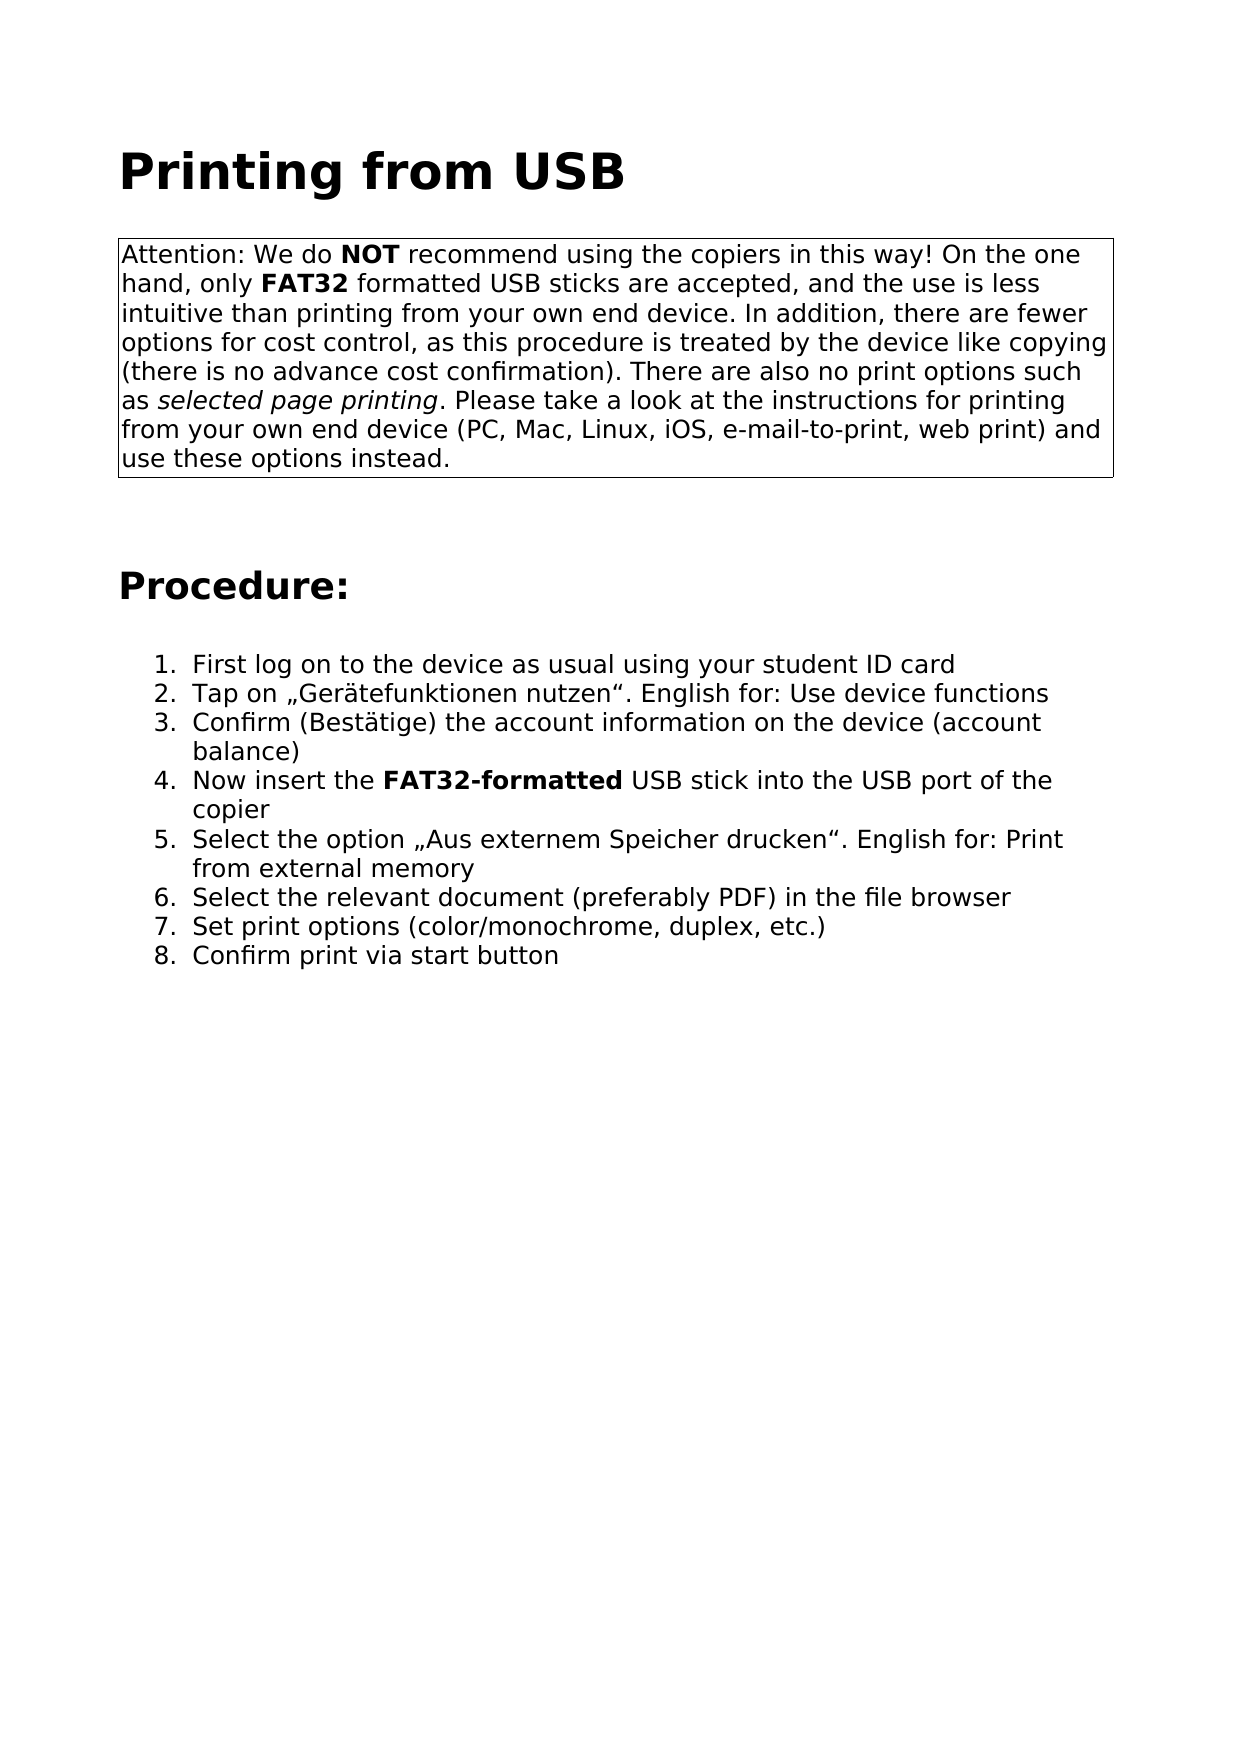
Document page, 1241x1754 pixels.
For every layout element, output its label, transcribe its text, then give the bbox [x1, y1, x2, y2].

list Select the relevant document (preferably PDF) in the file browser [177, 883, 1122, 912]
list Confirm print via start button [177, 942, 1122, 971]
list Confirm (Bestätige) the account information on the device (account balance) [177, 708, 1122, 767]
list Now insert the FAT32-formatted USB stick into the USB port of the copier [177, 767, 1122, 825]
table_header Attention: We do NOT recommend using the copiers in this way! On the one hand, only FAT32 formatted USB sticks are accepted, and the use is less intuitive than printing from your own end device. In addition, there are fewer options for cost control, as this procedure is treated by the device like copying (there is no advance cost confirmation). There are also no print options such as selected page printing. Please take a look at the instructions for printing from your own end device (PC, Mac, Linux, iOS, e-mail-to-print, web print) and use these options instead. [119, 239, 1113, 477]
list First log on to the device as usual using your student ID card [177, 650, 1122, 679]
subtitle Printing from USB [118, 143, 1122, 201]
list Set print options (color/monochrome, duplex, etc.) [177, 912, 1122, 942]
list Select the option „Aus externem Speicher drucken“. English for: Print from external memory [177, 825, 1122, 883]
list Tap on „Gerätefunktionen nutzen“. English for: Use device functions [177, 679, 1122, 708]
subtitle Procedure: [118, 564, 1122, 608]
